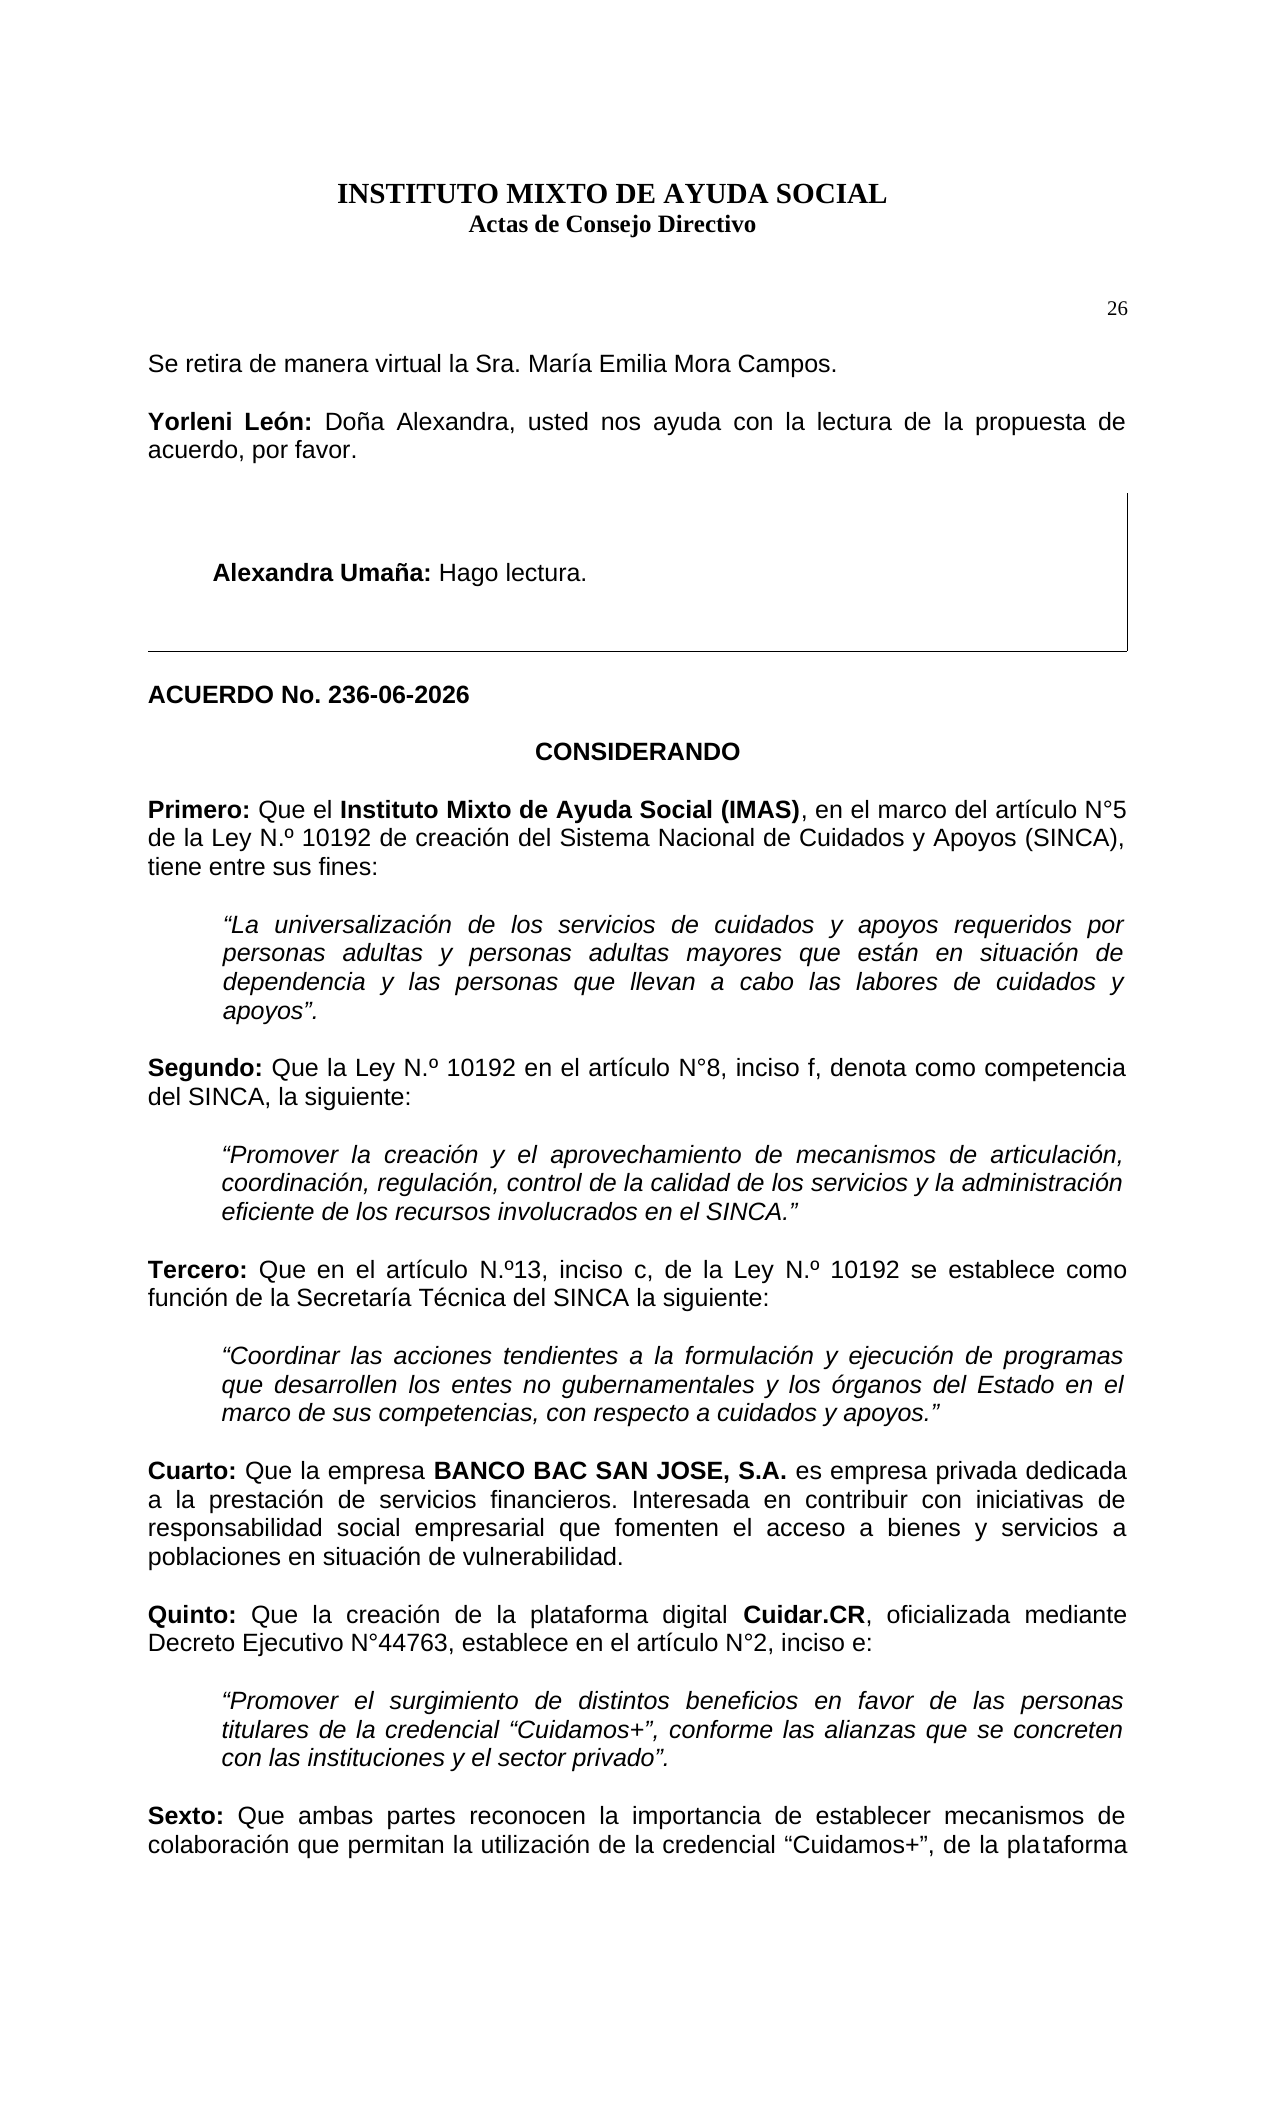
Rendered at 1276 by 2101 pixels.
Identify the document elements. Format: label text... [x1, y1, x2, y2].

text CONSIDERANDO [148, 737, 1127, 766]
text Primero: Que el Instituto Mixto de Ayuda Social (IMAS), en el marco del artículo N°5 de la Ley N.º 10192 de creación del Sistema Nacional de Cuidados y Apoyos (SINCA), tiene entre sus fines: [148, 794, 1127, 881]
text Alexandra Umaña: Hago lectura. [148, 493, 1127, 651]
text Sexto: Que ambas partes reconocen la importancia de establecer mecanismos de colaboración que permitan la utilización de la credencial “Cuidamos+”, de la plataforma [148, 1801, 1127, 1858]
text “Promover el surgimiento de distintos beneficios en favor de las personas titulares de la credencial “Cuidamos+”, conforme las alianzas que se concreten con las instituciones y el sector privado”. [221, 1686, 1127, 1772]
text Quinto: Que la creación de la plataforma digital Cuidar.CR, oficializada mediante Decreto Ejecutivo N°44763, establece en el artículo N°2, inciso e: [148, 1599, 1127, 1657]
text Tercero: Que en el artículo N.º13, inciso c, de la Ley N.º 10192 se establece como función de la Secretaría Técnica del SINCA la siguiente: [148, 1254, 1127, 1312]
text Segundo: Que la Ley N.º 10192 en el artículo N°8, inciso f, denota como competencia del SINCA, la siguiente: [148, 1053, 1127, 1111]
text Se retira de manera virtual la Sra. María Emilia Mora Campos. [148, 349, 1127, 378]
text Yorleni León: Doña Alexandra, usted nos ayuda con la lectura de la propuesta de acuerdo, por favor. [148, 407, 1127, 464]
list “La universalización de los servicios de cuidados y apoyos requeridos por personas adultas y personas adultas mayores que están en situación de dependencia y las personas que llevan a cabo las labores de cuidados y apoyos”. [223, 909, 1127, 1024]
text “Coordinar las acciones tendientes a la formulación y ejecución de programas que desarrollen los entes no gubernamentales y los órganos del Estado en el marco de sus competencias, con respecto a cuidados y apoyos.” [221, 1341, 1127, 1427]
text ACUERDO No. 236-06-2026 [148, 679, 1127, 708]
text Cuarto: Que la empresa BANCO BAC SAN JOSE, S.A. es empresa privada dedicada a la prestación de servicios financieros. Interesada en contribuir con iniciativas de responsabilidad social empresarial que fomenten el acceso a bienes y servicios a poblaciones en situación de vulnerabilidad. [148, 1456, 1127, 1571]
text “Promover la creación y el aprovechamiento de mecanismos de articulación, coordinación, regulación, control de la calidad de los servicios y la administración eficiente de los recursos involucrados en el SINCA.” [221, 1139, 1127, 1226]
